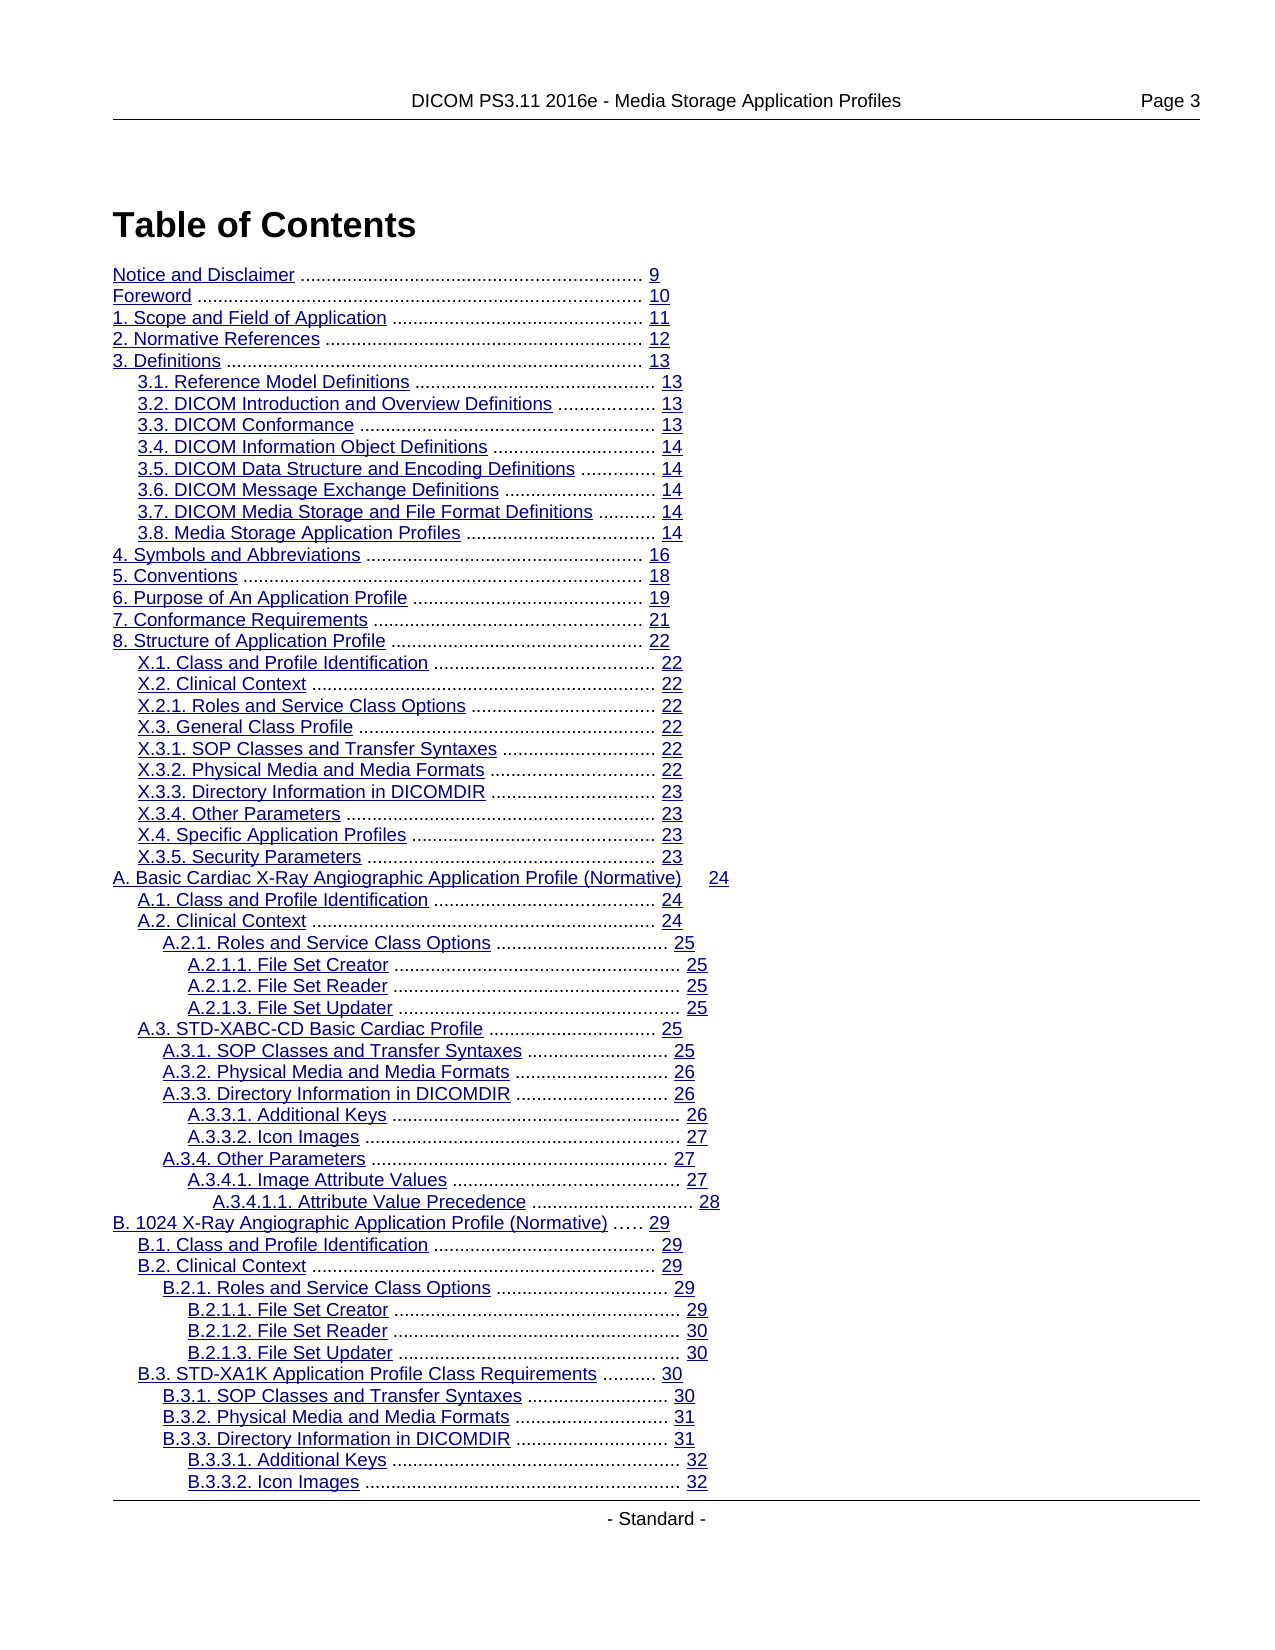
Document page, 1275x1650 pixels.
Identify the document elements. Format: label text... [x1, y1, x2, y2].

text A.3.1. SOP Classes and Transfer Syntaxes 0 [162, 1039, 1175, 1061]
text 3.5. DICOM Data Structure and Encoding Definitions 0 [137, 457, 1175, 479]
text A.3.2. Physical Media and Media Formats 0 [162, 1061, 1175, 1083]
text B.3.1. SOP Classes and Transfer Syntaxes 0 [162, 1384, 1175, 1406]
text 3.6. DICOM Message Exchange Definitions 0 [137, 479, 1175, 501]
text X.4. Specific Application Profiles 0 [137, 824, 1175, 846]
text B.3.3. Directory Information in DICOMDIR 0 [162, 1428, 1175, 1449]
text 3.8. Media Storage Application Profiles 0 [137, 522, 1175, 544]
text A.1. Class and Profile Identification 0 [137, 889, 1175, 910]
text 1. Scope and Field of Application 0 [112, 306, 1175, 328]
text B.2. Clinical Context 0 [137, 1255, 1175, 1277]
text X.3.4. Other Parameters 0 [137, 802, 1175, 824]
text 3.1. Reference Model Definitions 0 [137, 371, 1175, 393]
text A.2.1.2. File Set Reader 0 [187, 975, 1175, 996]
text 3.7. DICOM Media Storage and File Format Definitions 0 [137, 501, 1175, 522]
text 4. Symbols and Abbreviations 0 [112, 544, 1175, 565]
text X.3.5. Security Parameters 0 [137, 846, 1175, 867]
text X.3.2. Physical Media and Media Formats 0 [137, 759, 1175, 781]
text A.3.3.2. Icon Images 0 [187, 1126, 1175, 1147]
text A. Basic Cardiac X-Ray Angiographic Application Profile (Normative) 0 [112, 867, 1175, 889]
text Table of Contents [112, 204, 1200, 245]
text 6. Purpose of An Application Profile 0 [112, 587, 1175, 608]
text B.2.1.3. File Set Updater 0 [187, 1341, 1175, 1363]
text X.2. Clinical Context 0 [137, 673, 1175, 694]
text 3.3. DICOM Conformance 0 [137, 414, 1175, 436]
text A.2.1.1. File Set Creator 0 [187, 953, 1175, 975]
text B.3.2. Physical Media and Media Formats 0 [162, 1406, 1175, 1428]
text 7. Conformance Requirements 0 [112, 608, 1175, 630]
text A.2.1. Roles and Service Class Options 0 [162, 932, 1175, 953]
text 8. Structure of Application Profile 0 [112, 630, 1175, 651]
text B.1. Class and Profile Identification 0 [137, 1234, 1175, 1255]
text A.3.3. Directory Information in DICOMDIR 0 [162, 1083, 1175, 1104]
text B.2.1. Roles and Service Class Options 0 [162, 1277, 1175, 1298]
text X.3.3. Directory Information in DICOMDIR 0 [137, 781, 1175, 802]
text 2. Normative References 0 [112, 328, 1175, 349]
text 5. Conventions 0 [112, 565, 1175, 587]
text 3. Definitions 0 [112, 349, 1175, 371]
text X.1. Class and Profile Identification 0 [137, 651, 1175, 673]
text B.3. STD-XA1K Application Profile Class Requirements 0 [137, 1363, 1175, 1384]
text B.2.1.1. File Set Creator 0 [187, 1298, 1175, 1320]
text A.3.3.1. Additional Keys 0 [187, 1104, 1175, 1126]
text A.3.4.1.1. Attribute Value Precedence 0 [212, 1191, 1175, 1212]
text X.2.1. Roles and Service Class Options 0 [137, 694, 1175, 716]
text A.2.1.3. File Set Updater 0 [187, 996, 1175, 1018]
text B.3.3.1. Additional Keys 0 [187, 1449, 1175, 1471]
text X.3.1. SOP Classes and Transfer Syntaxes 0 [137, 738, 1175, 759]
text A.3. STD-XABC-CD Basic Cardiac Profile 0 [137, 1018, 1175, 1039]
text 3.4. DICOM Information Object Definitions 0 [137, 436, 1175, 457]
text A.3.4. Other Parameters 0 [162, 1147, 1175, 1169]
text Foreword 0 [112, 285, 1175, 306]
text B.3.3.2. Icon Images 0 [187, 1471, 1175, 1492]
text Notice and Disclaimer 0 [112, 263, 1175, 285]
text B.2.1.2. File Set Reader 0 [187, 1320, 1175, 1341]
text X.3. General Class Profile 0 [137, 716, 1175, 738]
text 3.2. DICOM Introduction and Overview Definitions 0 [137, 393, 1175, 414]
text B. 1024 X-Ray Angiographic Application Profile (Normative) 0 [112, 1212, 1175, 1234]
text A.2. Clinical Context 0 [137, 910, 1175, 932]
text A.3.4.1. Image Attribute Values 0 [187, 1169, 1175, 1191]
